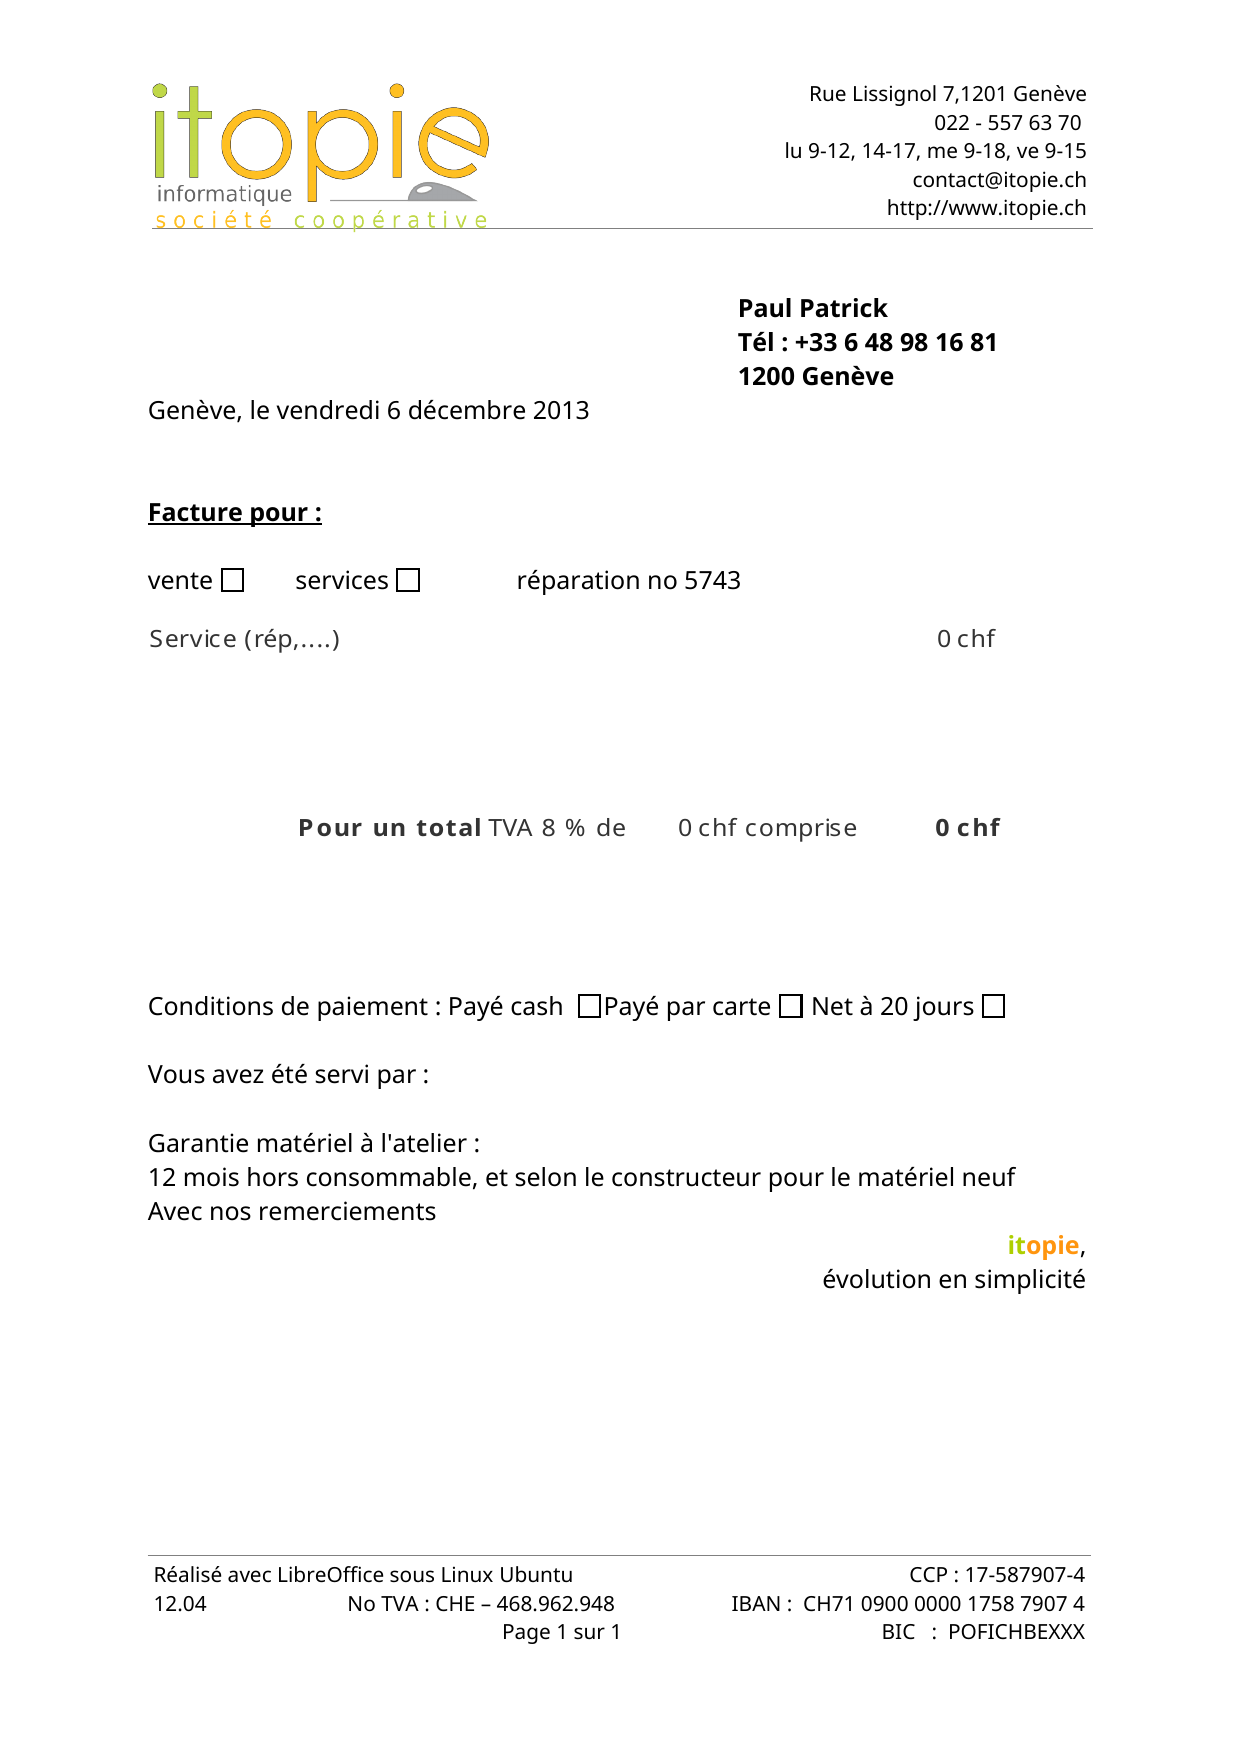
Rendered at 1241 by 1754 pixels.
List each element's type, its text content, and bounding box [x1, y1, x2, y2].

text 1200 Genève [148, 358, 1093, 392]
text Paul Patrick [148, 290, 1093, 324]
picture [138, 72, 500, 244]
text Tél : +33 6 48 98 16 81 [148, 324, 1093, 358]
text Garantie matériel à l'atelier : [148, 1125, 1093, 1159]
text Facture pour : [148, 495, 1093, 529]
text évolution en simplicité [148, 1262, 1093, 1296]
text Conditions de paiement : Payé cash Payé par carte Net à 20 jours [148, 989, 1093, 1023]
text 12 mois hors consommable, et selon le constructeur pour le matériel neuf [148, 1159, 1093, 1193]
text itopie, [148, 1227, 1093, 1262]
text vente services réparation no 5743 [148, 563, 1093, 597]
text Genève, le vendredi 6 décembre 2013 [148, 392, 1093, 427]
text Vous avez été servi par : [148, 1057, 1093, 1091]
text Avec nos remerciements [148, 1193, 1093, 1227]
